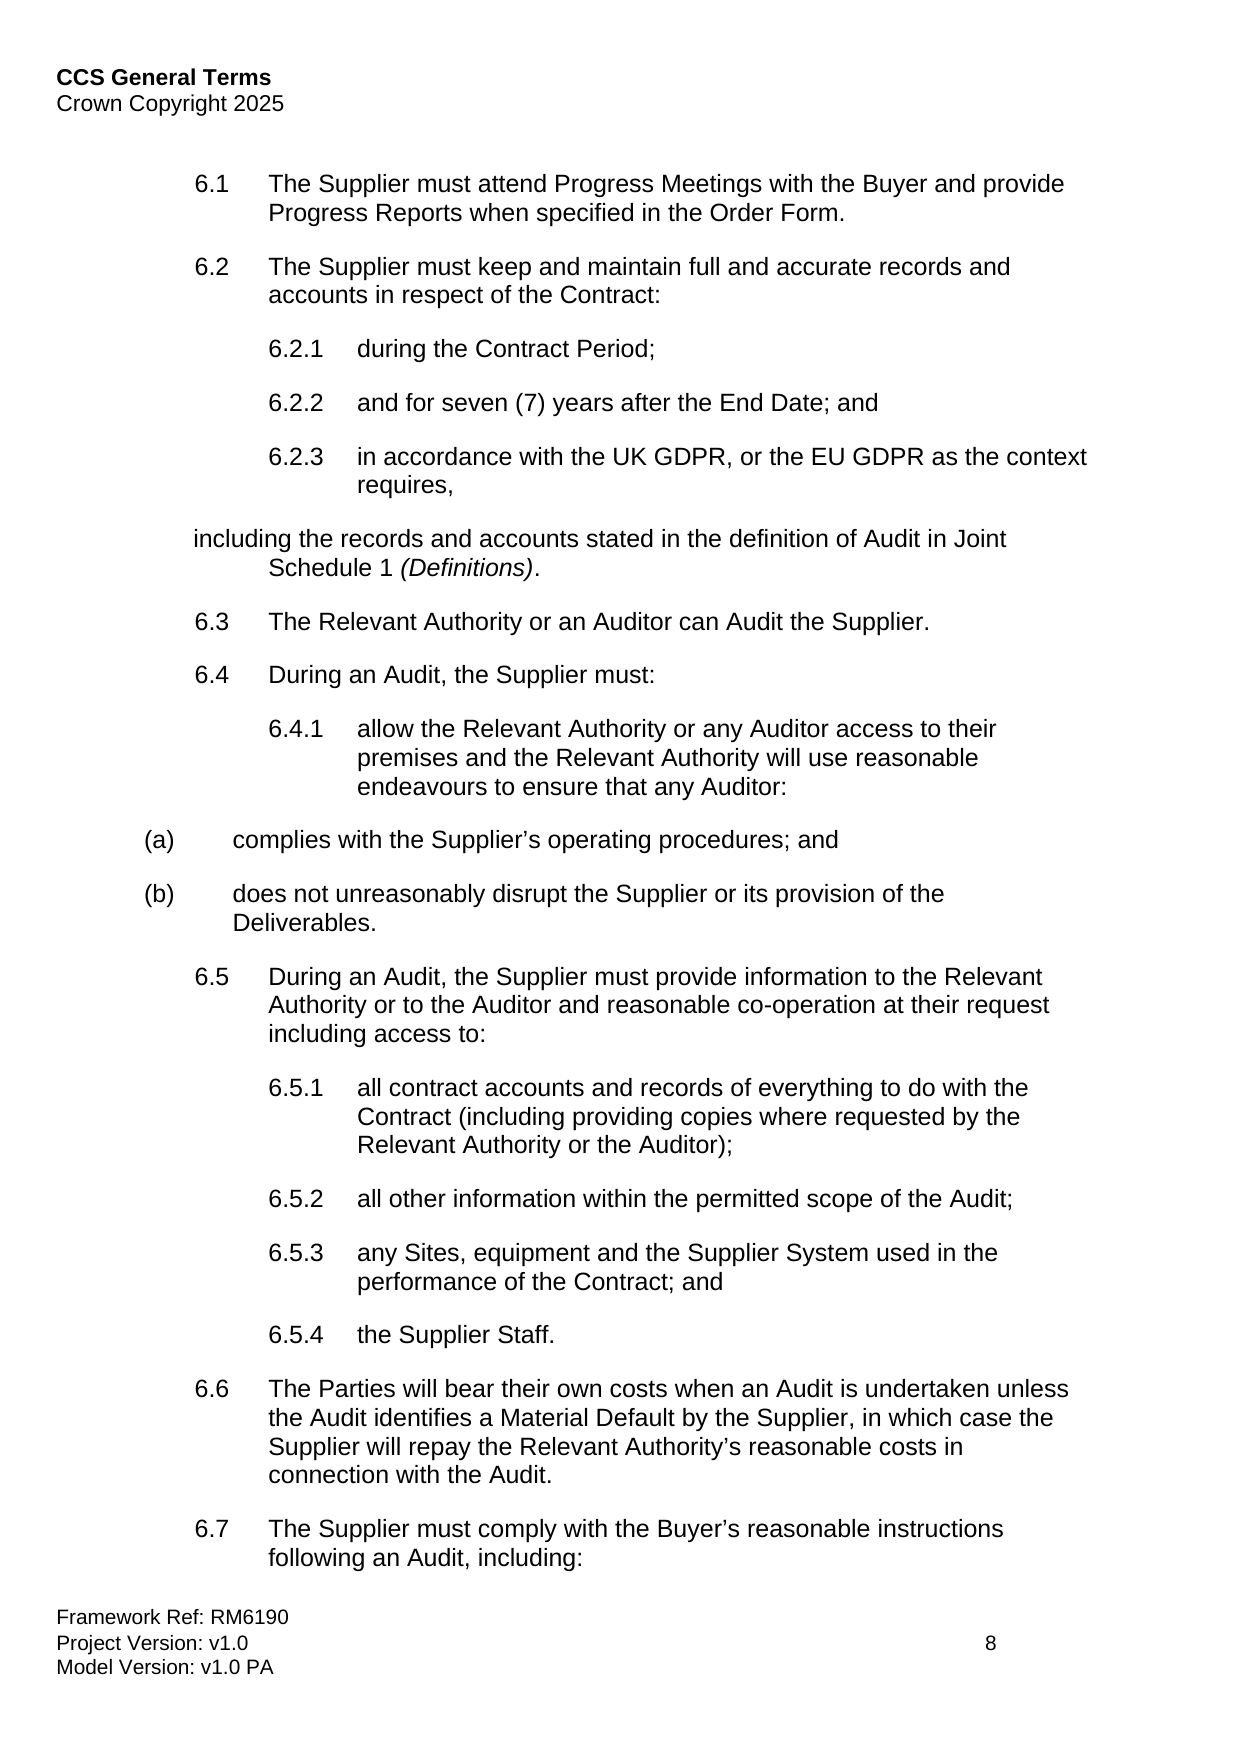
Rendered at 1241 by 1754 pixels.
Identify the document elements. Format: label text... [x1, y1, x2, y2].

list The Supplier must keep and maintain full and accurate records and accounts in respect of the Contract: [194, 252, 1090, 309]
list any Sites, equipment and the Supplier System used in the performance of the Contract; and [268, 1238, 1090, 1296]
list all contract accounts and records of everything to do with the Contract (including providing copies where requested by the Relevant Authority or the Auditor); [268, 1073, 1090, 1159]
list complies with the Supplier’s operating procedures; and [144, 826, 1090, 854]
list The Parties will bear their own costs when an Audit is undertaken unless the Audit identifies a Material Default by the Supplier, in which case the Supplier will repay the Relevant Authority’s reasonable costs in connection with the Audit. [194, 1374, 1090, 1489]
text including the records and accounts stated in the definition of Audit in Joint Schedule 1 (Definitions). [193, 524, 1090, 582]
list during the Contract Period; [268, 334, 1090, 363]
list The Relevant Authority or an Auditor can Audit the Supplier. [194, 607, 1090, 636]
list and for seven (7) years after the End Date; and [268, 388, 1090, 417]
list does not unreasonably disrupt the Supplier or its provision of the Deliverables. [144, 879, 1090, 937]
list The Supplier must attend Progress Meetings with the Buyer and provide Progress Reports when specified in the Order Form. [194, 169, 1090, 227]
list During an Audit, the Supplier must provide information to the Relevant Authority or to the Auditor and reasonable co-operation at their request including access to: [194, 962, 1090, 1048]
list During an Audit, the Supplier must: [194, 661, 1090, 689]
list the Supplier Staff. [268, 1321, 1090, 1349]
list all other information within the permitted scope of the Audit; [268, 1184, 1090, 1213]
list allow the Relevant Authority or any Auditor access to their premises and the Relevant Authority will use reasonable endeavours to ensure that any Auditor: [268, 714, 1090, 801]
list in accordance with the UK GDPR, or the EU GDPR as the context requires, [268, 442, 1090, 499]
list The Supplier must comply with the Buyer’s reasonable instructions following an Audit, including: [194, 1514, 1090, 1572]
